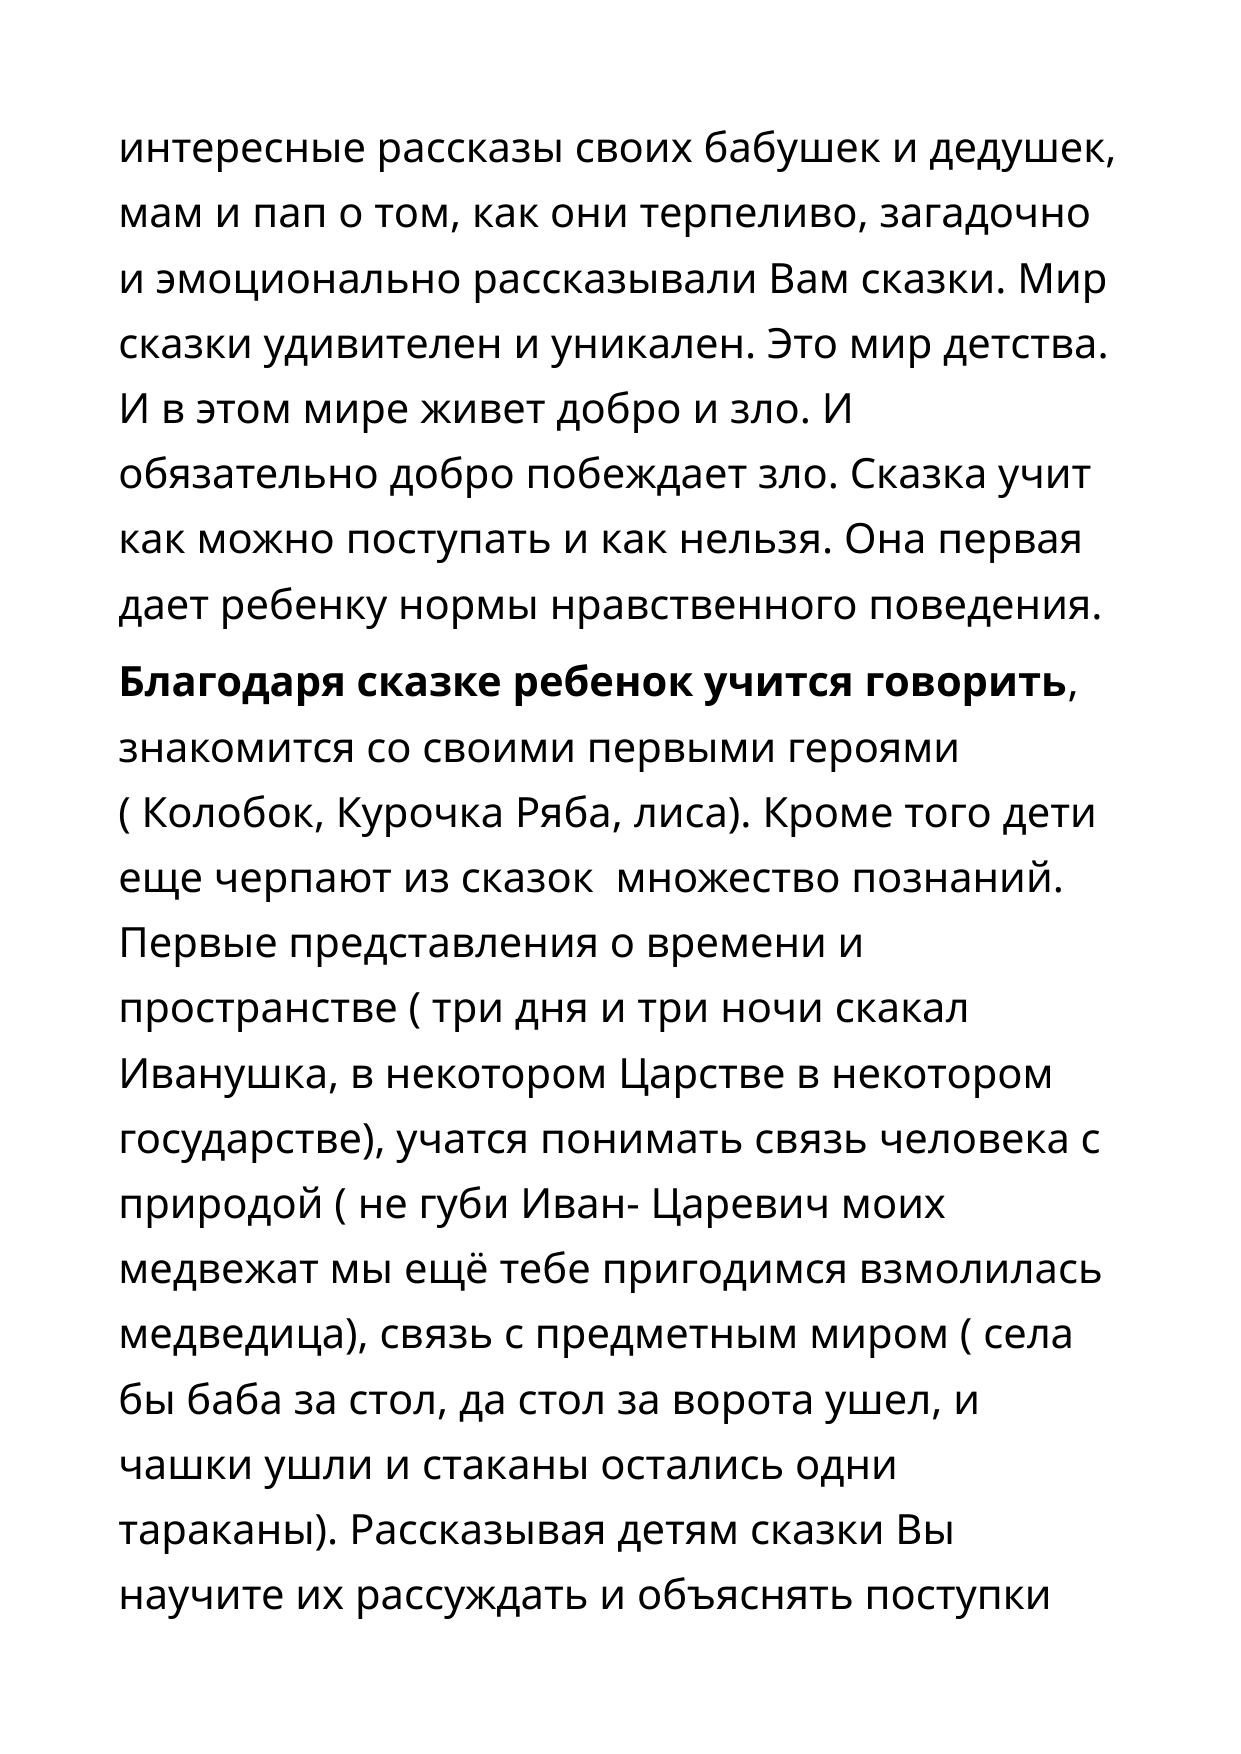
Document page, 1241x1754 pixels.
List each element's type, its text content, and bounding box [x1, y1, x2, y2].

text интересные рассказы своих бабушек и дедушек, мам и пап о том, как они терпеливо, загадочно и эмоционально рассказывали Вам сказки. Мир сказки удивителен и уникален. Это мир детства. И в этом мире живет добро и зло. И обязательно добро побеждает зло. Сказка учит как можно поступать и как нельзя. Она первая дает ребенку нормы нравственного поведения. [118, 118, 1122, 631]
text Благодаря сказке ребенок учится говорить, знакомится со своими первыми героями ( Колобок, Курочка Ряба, лиса). Кроме того дети еще черпают из сказок множество познаний. Первые представления о времени и пространстве ( три дня и три ночи скакал Иванушка, в некотором Царстве в некотором государстве), учатся понимать связь человека с природой ( не губи Иван- Царевич моих медвежат мы ещё тебе пригодимся взмолилась медведица), связь с предметным миром ( села бы баба за стол, да стол за ворота ушел, и чашки ушли и стаканы остались одни тараканы). Рассказывая детям сказки Вы научите их рассуждать и объяснять поступки [118, 652, 1122, 1622]
